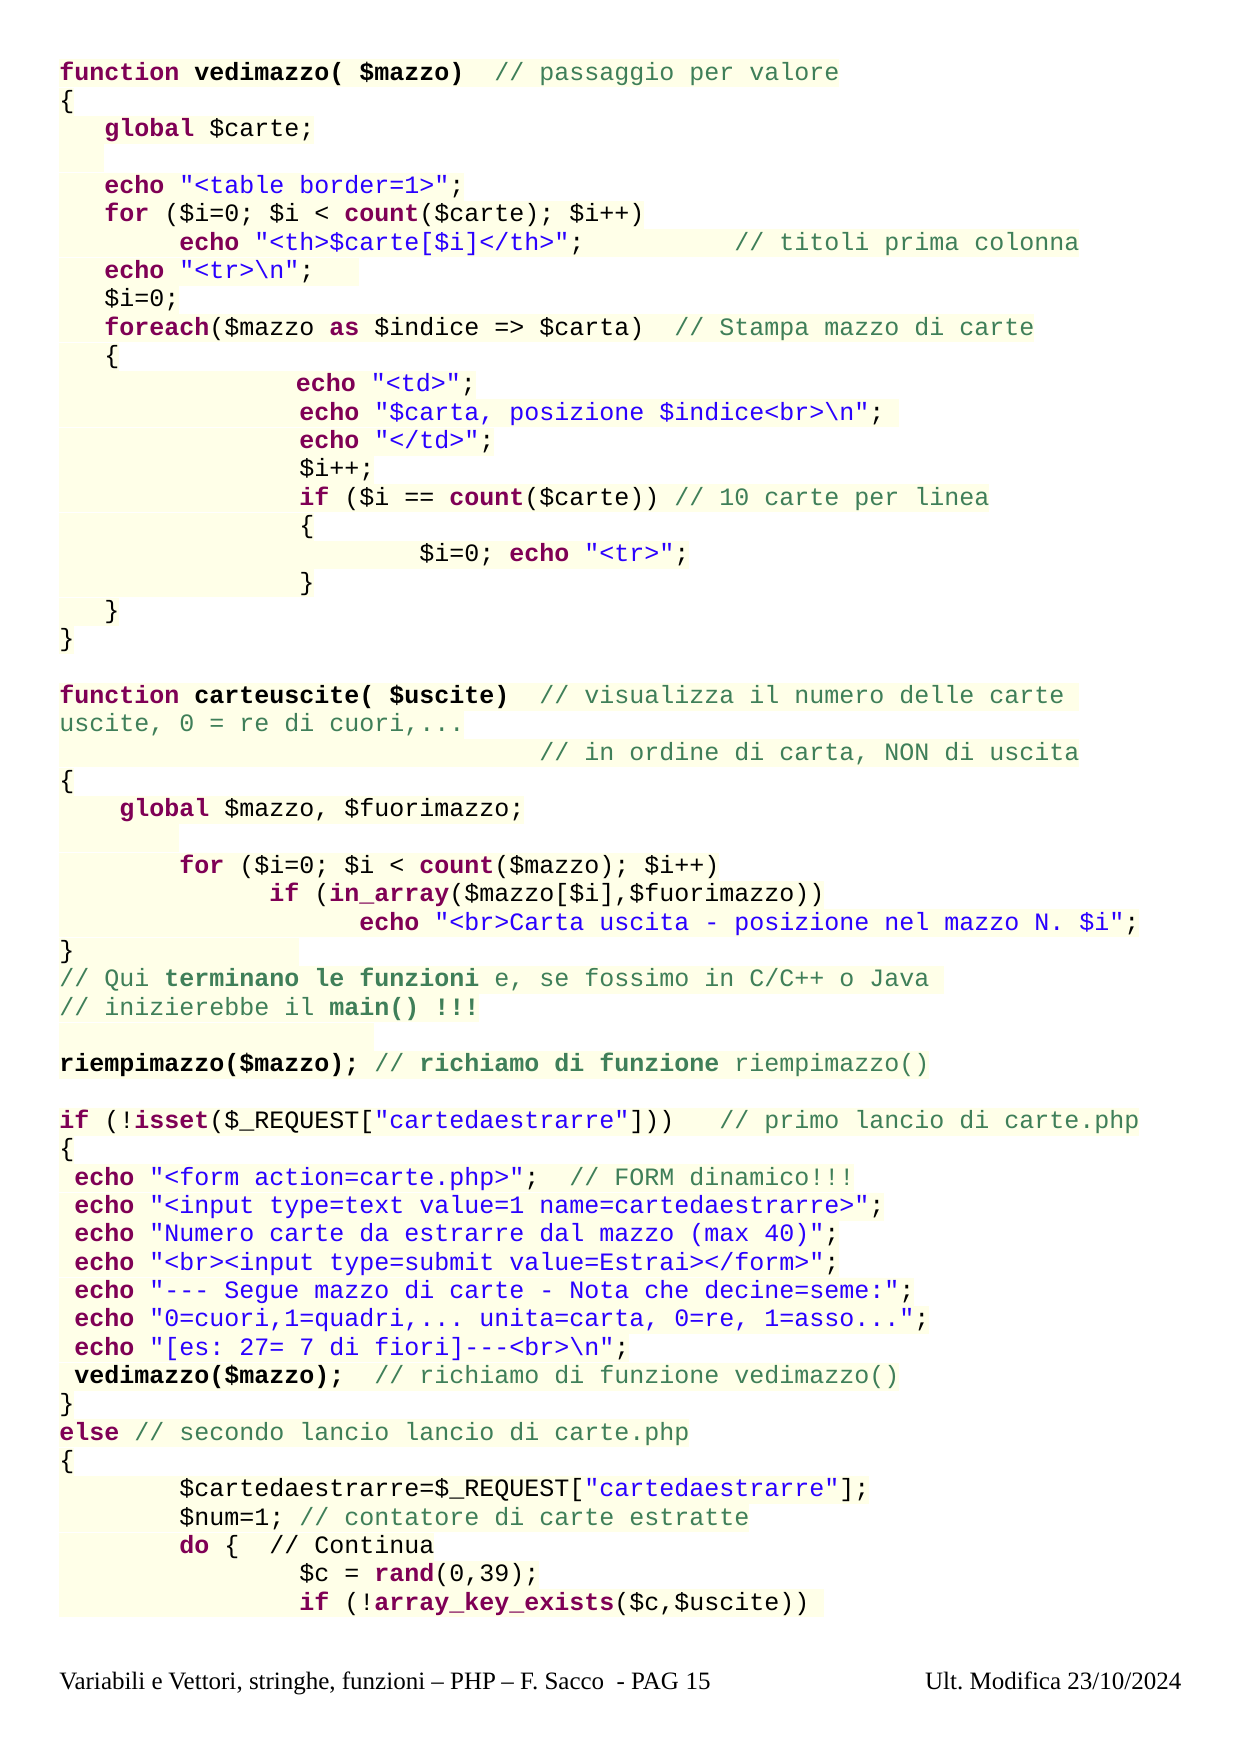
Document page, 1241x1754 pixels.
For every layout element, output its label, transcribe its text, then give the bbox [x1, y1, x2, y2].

text vedimazzo($mazzo); // richiamo di funzione vedimazzo() [59, 1362, 1181, 1391]
text // in ordine di carta, NON di uscita [59, 739, 1181, 767]
text if (in_array($mazzo[$i],$fuorimazzo)) [59, 881, 1181, 909]
text } [59, 626, 1181, 654]
text echo "<br><input type=submit value=Estrai></form>"; [59, 1249, 1181, 1277]
text global $mazzo, $fuorimazzo; [59, 796, 1181, 824]
text echo "Numero carte da estrarre dal mazzo (max 40)"; [59, 1221, 1181, 1249]
text // inizierebbe il main() !!! [59, 994, 1181, 1022]
text echo "<input type=text value=1 name=cartedaestrarre>"; [59, 1192, 1181, 1221]
text $i=0; [59, 286, 1181, 314]
text { [59, 342, 1181, 371]
text echo "<form action=carte.php>"; // FORM dinamico!!! [59, 1164, 1181, 1192]
text { [59, 1136, 1181, 1164]
text { [59, 87, 1181, 116]
text $cartedaestrarre=$_REQUEST["cartedaestrarre"]; [59, 1476, 1181, 1504]
text else // secondo lancio lancio di carte.php [59, 1419, 1181, 1447]
text riempimazzo($mazzo); // richiamo di funzione riempimazzo() [59, 1051, 1181, 1079]
text do { // Continua [59, 1532, 1181, 1561]
text echo "$carta, posizione $indice<br>\n"; [59, 399, 1181, 427]
text } [59, 937, 1181, 966]
text echo "--- Segue mazzo di carte - Nota che decine=seme:"; [59, 1277, 1181, 1306]
text echo "<td>"; [59, 371, 1181, 399]
text echo "[es: 27= 7 di fiori]---<br>\n"; [59, 1334, 1181, 1362]
text $i=0; echo "<tr>"; [59, 541, 1181, 569]
text } [59, 1391, 1181, 1419]
text for ($i=0; $i < count($mazzo); $i++) [59, 852, 1181, 881]
text $num=1; // contatore di carte estratte [59, 1504, 1181, 1532]
text { [59, 767, 1181, 796]
text if ($i == count($carte)) // 10 carte per linea [59, 484, 1181, 512]
text { [59, 512, 1181, 541]
text global $carte; [59, 116, 1181, 144]
text $i++; [59, 456, 1181, 484]
text // Qui terminano le funzioni e, se fossimo in C/C++ o Java [59, 966, 1181, 994]
text if (!array_key_exists($c,$uscite)) [59, 1589, 1181, 1617]
text echo "<br>Carta uscita - posizione nel mazzo N. $i"; [59, 909, 1181, 937]
text foreach($mazzo as $indice => $carta) // Stampa mazzo di carte [59, 314, 1181, 342]
text echo "<tr>\n"; [59, 257, 1181, 286]
text echo "</td>"; [59, 427, 1181, 456]
text { [59, 1447, 1181, 1476]
text $c = rand(0,39); [59, 1561, 1181, 1589]
text echo "0=cuori,1=quadri,... unita=carta, 0=re, 1=asso..."; [59, 1306, 1181, 1334]
text if (!isset($_REQUEST["cartedaestrarre"])) // primo lancio di carte.php [59, 1107, 1181, 1136]
text for ($i=0; $i < count($carte); $i++) [59, 201, 1181, 229]
text function vedimazzo( $mazzo) // passaggio per valore [59, 59, 1181, 87]
text } [59, 597, 1181, 626]
text function carteuscite( $uscite) // visualizza il numero delle carte uscite, 0 = re di cuori,... [59, 682, 1181, 739]
text } [59, 569, 1181, 597]
text echo "<th>$carte[$i]</th>"; // titoli prima colonna [59, 229, 1181, 257]
text echo "<table border=1>"; [59, 172, 1181, 201]
